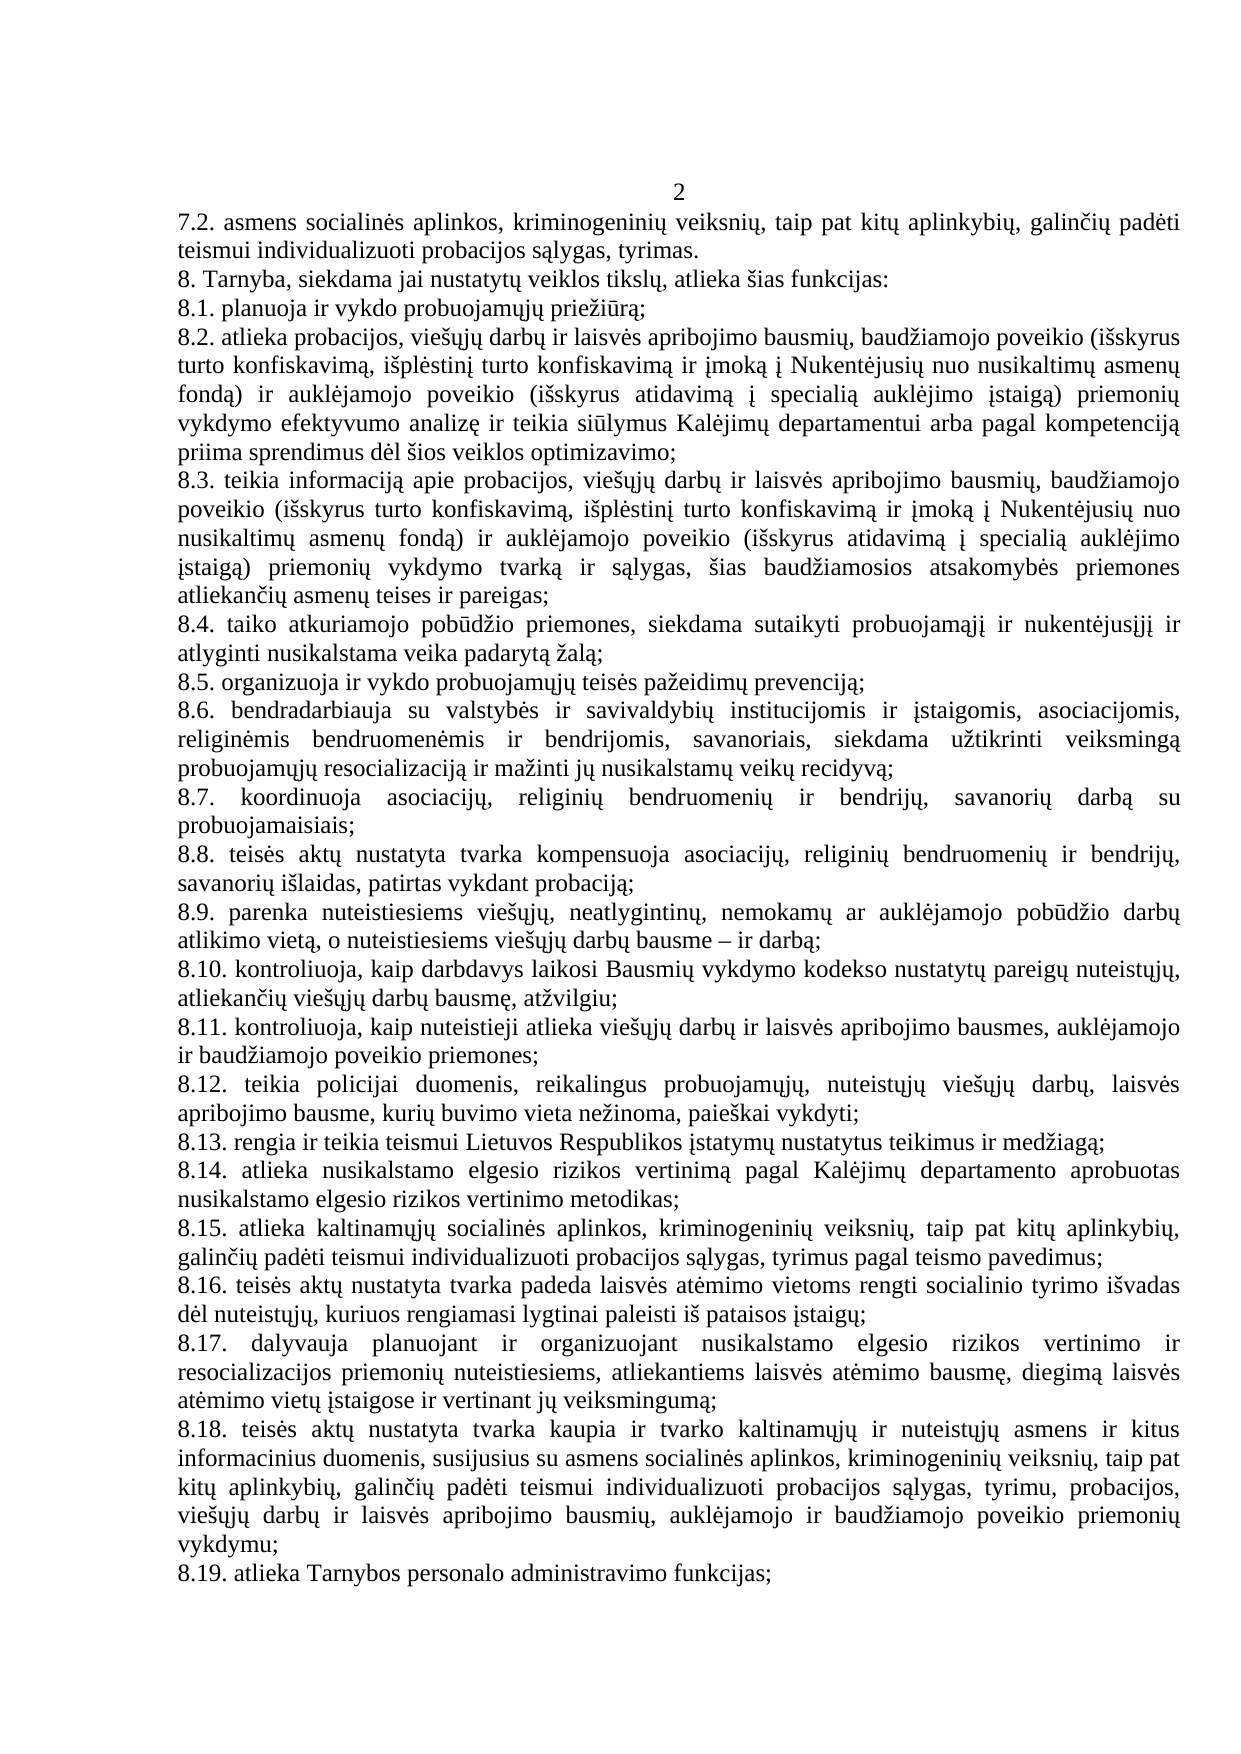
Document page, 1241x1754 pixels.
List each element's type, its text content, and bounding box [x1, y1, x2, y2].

text 8.10. kontroliuoja, kaip darbdavys laikosi Bausmių vykdymo kodekso nustatytų pareigų nuteistųjų, atliekančių viešųjų darbų bausmę, atžvilgiu; [177, 954, 1181, 1012]
text 8.2. atlieka probacijos, viešųjų darbų ir laisvės apribojimo bausmių, baudžiamojo poveikio (išskyrus turto konfiskavimą, išplėstinį turto konfiskavimą ir įmoką į Nukentėjusių nuo nusikaltimų asmenų fondą) ir auklėjamojo poveikio (išskyrus atidavimą į specialią auklėjimo įstaigą) priemonių vykdymo efektyvumo analizę ir teikia siūlymus Kalėjimų departamentui arba pagal kompetenciją priima sprendimus dėl šios veiklos optimizavimo; [177, 322, 1181, 465]
text 8.12. teikia policijai duomenis, reikalingus probuojamųjų, nuteistųjų viešųjų darbų, laisvės apribojimo bausme, kurių buvimo vieta nežinoma, paieškai vykdyti; [177, 1069, 1181, 1127]
text 8.9. parenka nuteistiesiems viešųjų, neatlygintinų, nemokamų ar auklėjamojo pobūdžio darbų atlikimo vietą, o nuteistiesiems viešųjų darbų bausme – ir darbą; [177, 897, 1181, 954]
text 8.1. planuoja ir vykdo probuojamųjų priežiūrą; [177, 293, 1181, 322]
text 8.19. atlieka Tarnybos personalo administravimo funkcijas; [177, 1558, 1181, 1587]
text 8.5. organizuoja ir vykdo probuojamųjų teisės pažeidimų prevenciją; [177, 667, 1181, 695]
text 8.18. teisės aktų nustatyta tvarka kaupia ir tvarko kaltinamųjų ir nuteistųjų asmens ir kitus informacinius duomenis, susijusius su asmens socialinės aplinkos, kriminogeninių veiksnių, taip pat kitų aplinkybių, galinčių padėti teismui individualizuoti probacijos sąlygas, tyrimu, probacijos, viešųjų darbų ir laisvės apribojimo bausmių, auklėjamojo ir baudžiamojo poveikio priemonių vykdymu; [177, 1414, 1181, 1558]
text 8. Tarnyba, siekdama jai nustatytų veiklos tikslų, atlieka šias funkcijas: [177, 264, 1181, 293]
text 7.2. asmens socialinės aplinkos, kriminogeninių veiksnių, taip pat kitų aplinkybių, galinčių padėti teismui individualizuoti probacijos sąlygas, tyrimas. [177, 207, 1181, 264]
text 8.7. koordinuoja asociacijų, religinių bendruomenių ir bendrijų, savanorių darbą su probuojamaisiais; [177, 782, 1181, 839]
text 8.15. atlieka kaltinamųjų socialinės aplinkos, kriminogeninių veiksnių, taip pat kitų aplinkybių, galinčių padėti teismui individualizuoti probacijos sąlygas, tyrimus pagal teismo pavedimus; [177, 1213, 1181, 1270]
text 8.6. bendradarbiauja su valstybės ir savivaldybių institucijomis ir įstaigomis, asociacijomis, religinėmis bendruomenėmis ir bendrijomis, savanoriais, siekdama užtikrinti veiksmingą probuojamųjų resocializaciją ir mažinti jų nusikalstamų veikų recidyvą; [177, 695, 1181, 782]
text 8.14. atlieka nusikalstamo elgesio rizikos vertinimą pagal Kalėjimų departamento aprobuotas nusikalstamo elgesio rizikos vertinimo metodikas; [177, 1155, 1181, 1213]
text 8.4. taiko atkuriamojo pobūdžio priemones, siekdama sutaikyti probuojamąjį ir nukentėjusįjį ir atlyginti nusikalstama veika padarytą žalą; [177, 609, 1181, 667]
text 8.8. teisės aktų nustatyta tvarka kompensuoja asociacijų, religinių bendruomenių ir bendrijų, savanorių išlaidas, patirtas vykdant probaciją; [177, 839, 1181, 897]
text 8.3. teikia informaciją apie probacijos, viešųjų darbų ir laisvės apribojimo bausmių, baudžiamojo poveikio (išskyrus turto konfiskavimą, išplėstinį turto konfiskavimą ir įmoką į Nukentėjusių nuo nusikaltimų asmenų fondą) ir auklėjamojo poveikio (išskyrus atidavimą į specialią auklėjimo įstaigą) priemonių vykdymo tvarką ir sąlygas, šias baudžiamosios atsakomybės priemones atliekančių asmenų teises ir pareigas; [177, 465, 1181, 609]
text 8.13. rengia ir teikia teismui Lietuvos Respublikos įstatymų nustatytus teikimus ir medžiagą; [177, 1127, 1181, 1155]
text 8.11. kontroliuoja, kaip nuteistieji atlieka viešųjų darbų ir laisvės apribojimo bausmes, auklėjamojo ir baudžiamojo poveikio priemones; [177, 1012, 1181, 1069]
text 8.17. dalyvauja planuojant ir organizuojant nusikalstamo elgesio rizikos vertinimo ir resocializacijos priemonių nuteistiesiems, atliekantiems laisvės atėmimo bausmę, diegimą laisvės atėmimo vietų įstaigose ir vertinant jų veiksmingumą; [177, 1328, 1181, 1414]
text 8.16. teisės aktų nustatyta tvarka padeda laisvės atėmimo vietoms rengti socialinio tyrimo išvadas dėl nuteistųjų, kuriuos rengiamasi lygtinai paleisti iš pataisos įstaigų; [177, 1270, 1181, 1328]
